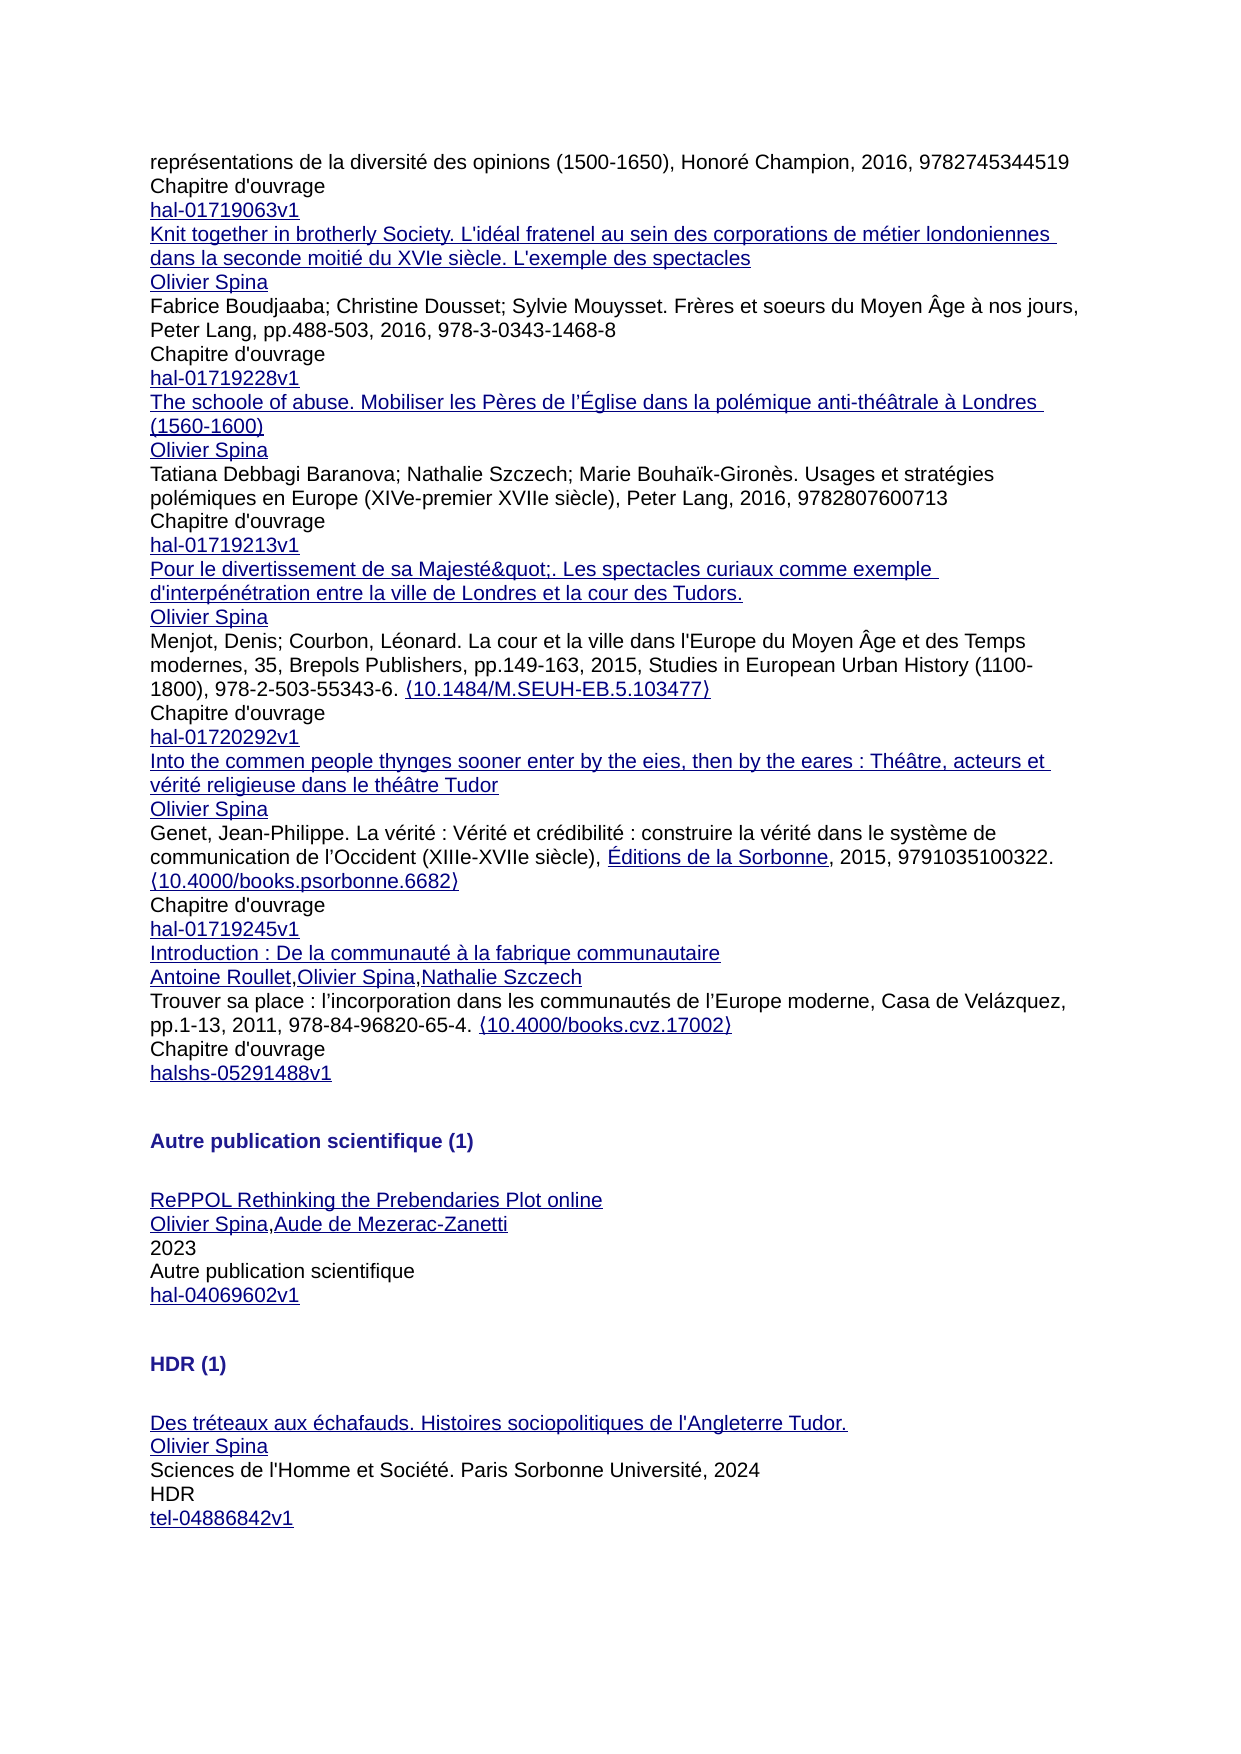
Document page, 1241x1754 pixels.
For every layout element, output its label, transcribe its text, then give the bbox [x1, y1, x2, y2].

table_cell Into the commen people thynges sooner enter by the eies, then by the eares : Théâtre, acteurs et vérité religieuse dans le théâtre Tudor Olivier Spina Genet, Jean-Philippe. La vérité : Vérité et crédibilité : construire la vérité dans le système de communication de l’Occident (XIIIe-XVIIe siècle), Éditions de la Sorbonne, 2015, 9791035100322. ⟨10.4000/books.psorbonne.6682⟩ Chapitre d'ouvrage hal-01719245v1 [150, 749, 1090, 941]
subtitle HDR (1) [150, 1352, 1090, 1376]
table_header Des tréteaux aux échafauds. Histoires sociopolitiques de l'Angleterre Tudor. Olivier Spina Sciences de l'Homme et Société. Paris Sorbonne Université, 2024 HDR tel-04886842v1 [150, 1410, 1090, 1530]
table_cell Pour le divertissement de sa Majesté&quot;. Les spectacles curiaux comme exemple d'interpénétration entre la ville de Londres et la cour des Tudors. Olivier Spina Menjot, Denis; Courbon, Léonard. La cour et la ville dans l'Europe du Moyen Âge et des Temps modernes, 35, Brepols Publishers, pp.149-163, 2015, Studies in European Urban History (1100-1800), 978-2-503-55343-6. ⟨10.1484/M.SEUH-EB.5.103477⟩ Chapitre d'ouvrage hal-01720292v1 [150, 557, 1090, 749]
table_cell Introduction : De la communauté à la fabrique communautaire Antoine Roullet,Olivier Spina,Nathalie Szczech Trouver sa place : l’incorporation dans les communautés de l’Europe moderne, Casa de Velázquez, pp.1-13, 2011, 978-84-96820-65-4. ⟨10.4000/books.cvz.17002⟩ Chapitre d'ouvrage halshs-05291488v1 [150, 941, 1090, 1084]
table_header RePPOL Rethinking the Prebendaries Plot online Olivier Spina,Aude de Mezerac-Zanetti 2023 Autre publication scientifique hal-04069602v1 [150, 1188, 1090, 1307]
table_cell représentations de la diversité des opinions (1500-1650), Honoré Champion, 2016, 9782745344519 Chapitre d'ouvrage hal-01719063v1 [150, 150, 1090, 222]
table_cell Knit together in brotherly Society. L'idéal fratenel au sein des corporations de métier londoniennes dans la seconde moitié du XVIe siècle. L'exemple des spectacles Olivier Spina Fabrice Boudjaaba; Christine Dousset; Sylvie Mouysset. Frères et soeurs du Moyen Âge à nos jours, Peter Lang, pp.488-503, 2016, 978-3-0343-1468-8 Chapitre d'ouvrage hal-01719228v1 [150, 222, 1090, 389]
subtitle Autre publication scientifique (1) [150, 1129, 1090, 1153]
table_cell The schoole of abuse. Mobiliser les Pères de l’Église dans la polémique anti-théâtrale à Londres (1560-1600) Olivier Spina Tatiana Debbagi Baranova; Nathalie Szczech; Marie Bouhaïk-Gironès. Usages et stratégies polémiques en Europe (XIVe-premier XVIIe siècle), Peter Lang, 2016, 9782807600713 Chapitre d'ouvrage hal-01719213v1 [150, 390, 1090, 557]
